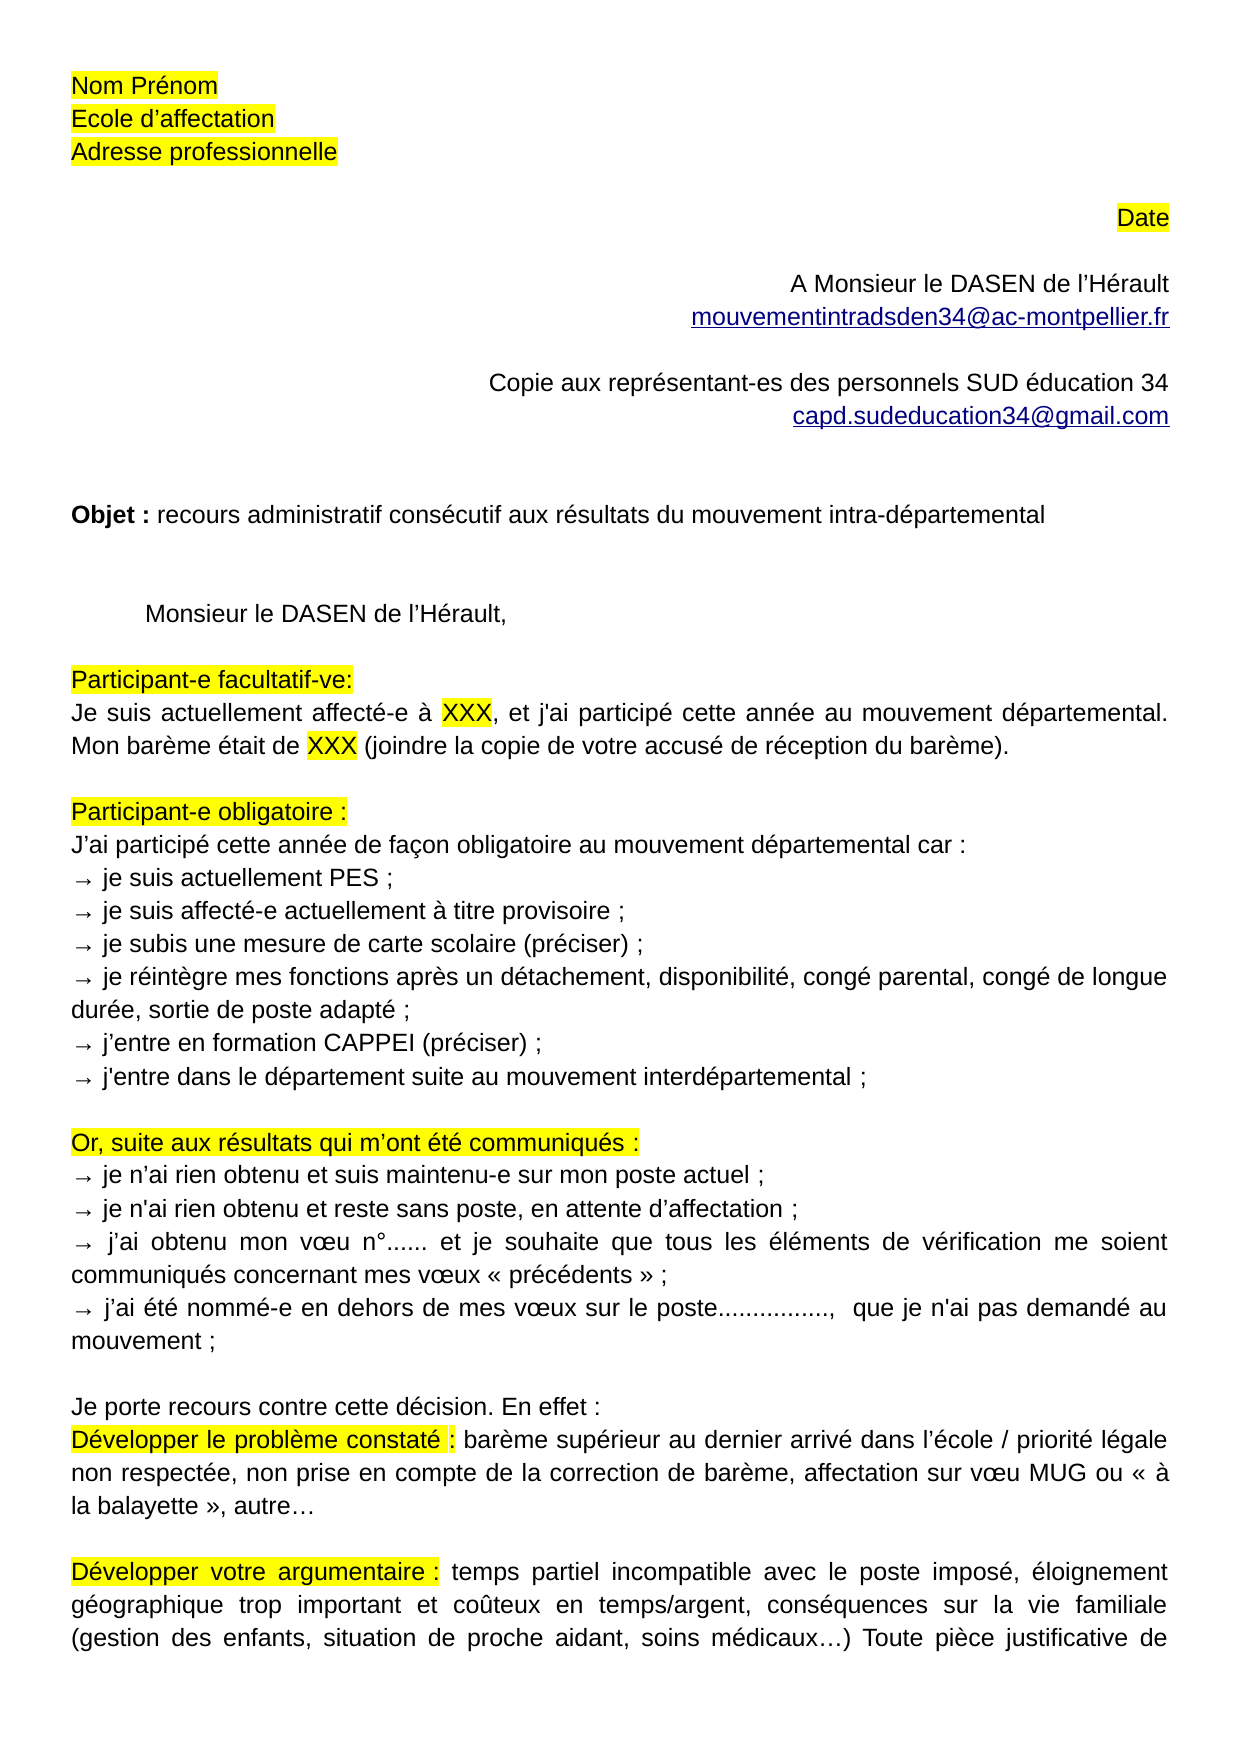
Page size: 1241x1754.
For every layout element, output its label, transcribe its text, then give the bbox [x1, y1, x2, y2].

text Ecole d’affectation [71, 104, 1169, 133]
text Date [71, 203, 1169, 232]
text Participant-e facultatif-ve: [71, 665, 1169, 694]
text → j'entre dans le département suite au mouvement interdépartemental ; [71, 1061, 1169, 1090]
text Nom Prénom [71, 71, 1169, 99]
text Adresse professionnelle [71, 137, 1169, 166]
text Je suis actuellement affecté-e à XXX, et j'ai participé cette année au mouvement départemental. Mon barème était de XXX (joindre la copie de votre accusé de réception du barème). [71, 698, 1169, 760]
text Monsieur le DASEN de l’Hérault, [71, 599, 1169, 628]
text mouvementintradsden34@ac-montpellier.fr [71, 302, 1169, 331]
text → je suis affecté-e actuellement à titre provisoire ; [71, 896, 1169, 925]
list → je n’ai rien obtenu et suis maintenu-e sur mon poste actuel ; [71, 1161, 1169, 1189]
text Copie aux représentant-es des personnels SUD éducation 34 [71, 368, 1169, 397]
list → j’ai obtenu mon vœu n°...... et je souhaite que tous les éléments de vérification me soient communiqués concernant mes vœux « précédents » ; [71, 1227, 1169, 1288]
text capd.sudeducation34@gmail.com [71, 401, 1169, 430]
list → j’ai été nommé-e en dehors de mes vœux sur le poste................, que je n'ai pas demandé au mouvement ; [71, 1293, 1169, 1354]
text → j’entre en formation CAPPEI (préciser) ; [71, 1028, 1169, 1057]
text Je porte recours contre cette décision. En effet : [71, 1392, 1169, 1420]
text Participant-e obligatoire : [71, 797, 1169, 826]
text Développer le problème constaté : barème supérieur au dernier arrivé dans l’école / priorité légale non respectée, non prise en compte de la correction de barème, affectation sur vœu MUG ou « à la balayette », autre… [71, 1425, 1169, 1519]
text Développer votre argumentaire : temps partiel incompatible avec le poste imposé, éloignement géographique trop important et coûteux en temps/argent, conséquences sur la vie familiale (gestion des enfants, situation de proche aidant, soins médicaux…) Toute pièce justificative de [71, 1557, 1169, 1652]
text → je subis une mesure de carte scolaire (préciser) ; [71, 929, 1169, 958]
list → je n'ai rien obtenu et reste sans poste, en attente d’affectation ; [71, 1193, 1169, 1222]
text A Monsieur le DASEN de l’Hérault [71, 269, 1169, 298]
text Objet : recours administratif consécutif aux résultats du mouvement intra-départemental [71, 500, 1169, 529]
text J’ai participé cette année de façon obligatoire au mouvement départemental car : [71, 830, 1169, 859]
text → je suis actuellement PES ; [71, 863, 1169, 892]
text → je réintègre mes fonctions après un détachement, disponibilité, congé parental, congé de longue durée, sortie de poste adapté ; [71, 962, 1169, 1024]
text Or, suite aux résultats qui m’ont été communiqués : [71, 1127, 1169, 1156]
